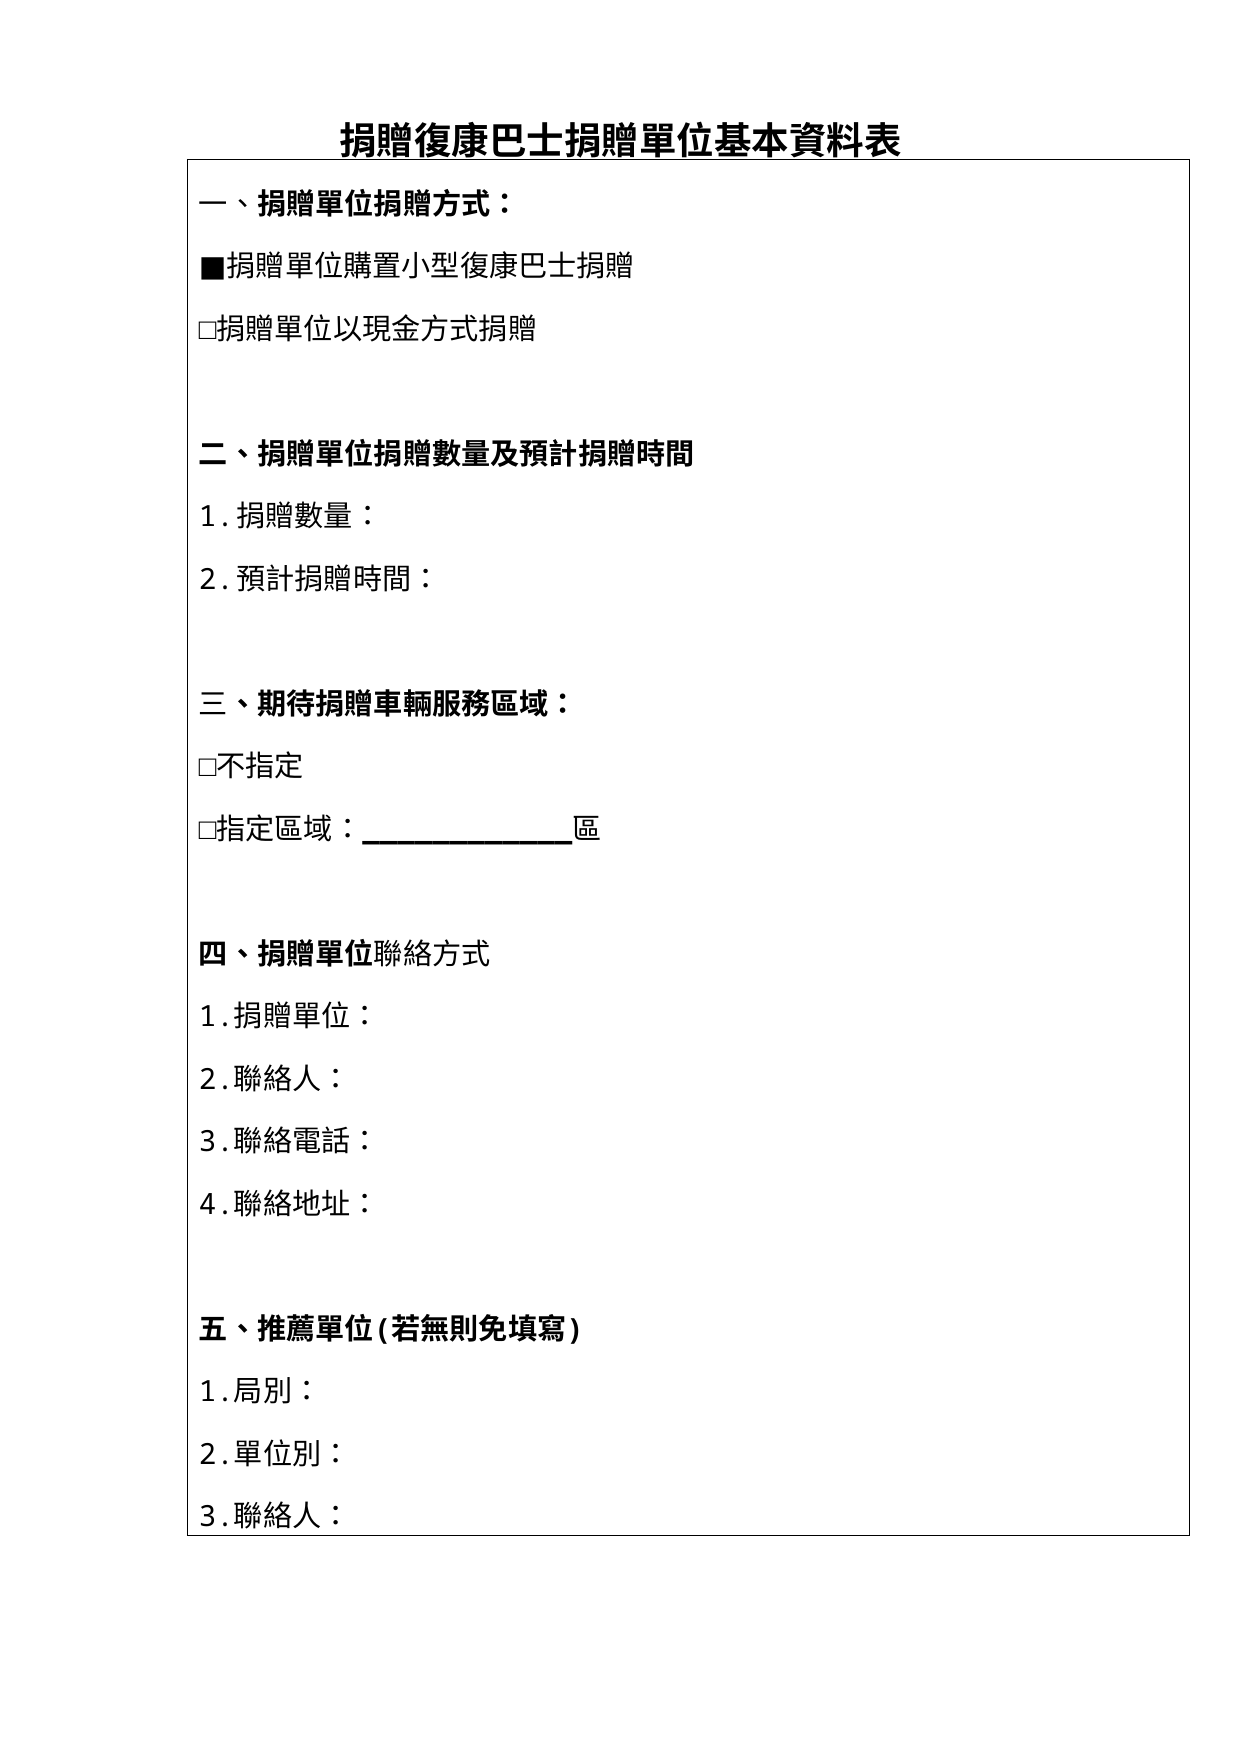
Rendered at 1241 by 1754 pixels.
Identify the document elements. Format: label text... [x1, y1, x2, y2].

text 捐贈復康巴士捐贈單位基本資料表 [187, 96, 1053, 159]
table_header 一、捐贈單位捐贈方式： ■捐贈單位購置小型復康巴士捐贈 □捐贈單位以現金方式捐贈 二、捐贈單位捐贈數量及預計捐贈時間 捐贈數量： 預計捐贈時間： 三、期待捐贈車輛服務區域： □不指定 □指定區域：____________區 四、捐贈單位聯絡方式 1.捐贈單位： 2.聯絡人： 3.聯絡電話： 4.聯絡地址： 五、推薦單位(若無則免填寫) 1.局別： 2.單位別： 3.聯絡人： [188, 160, 1189, 1535]
